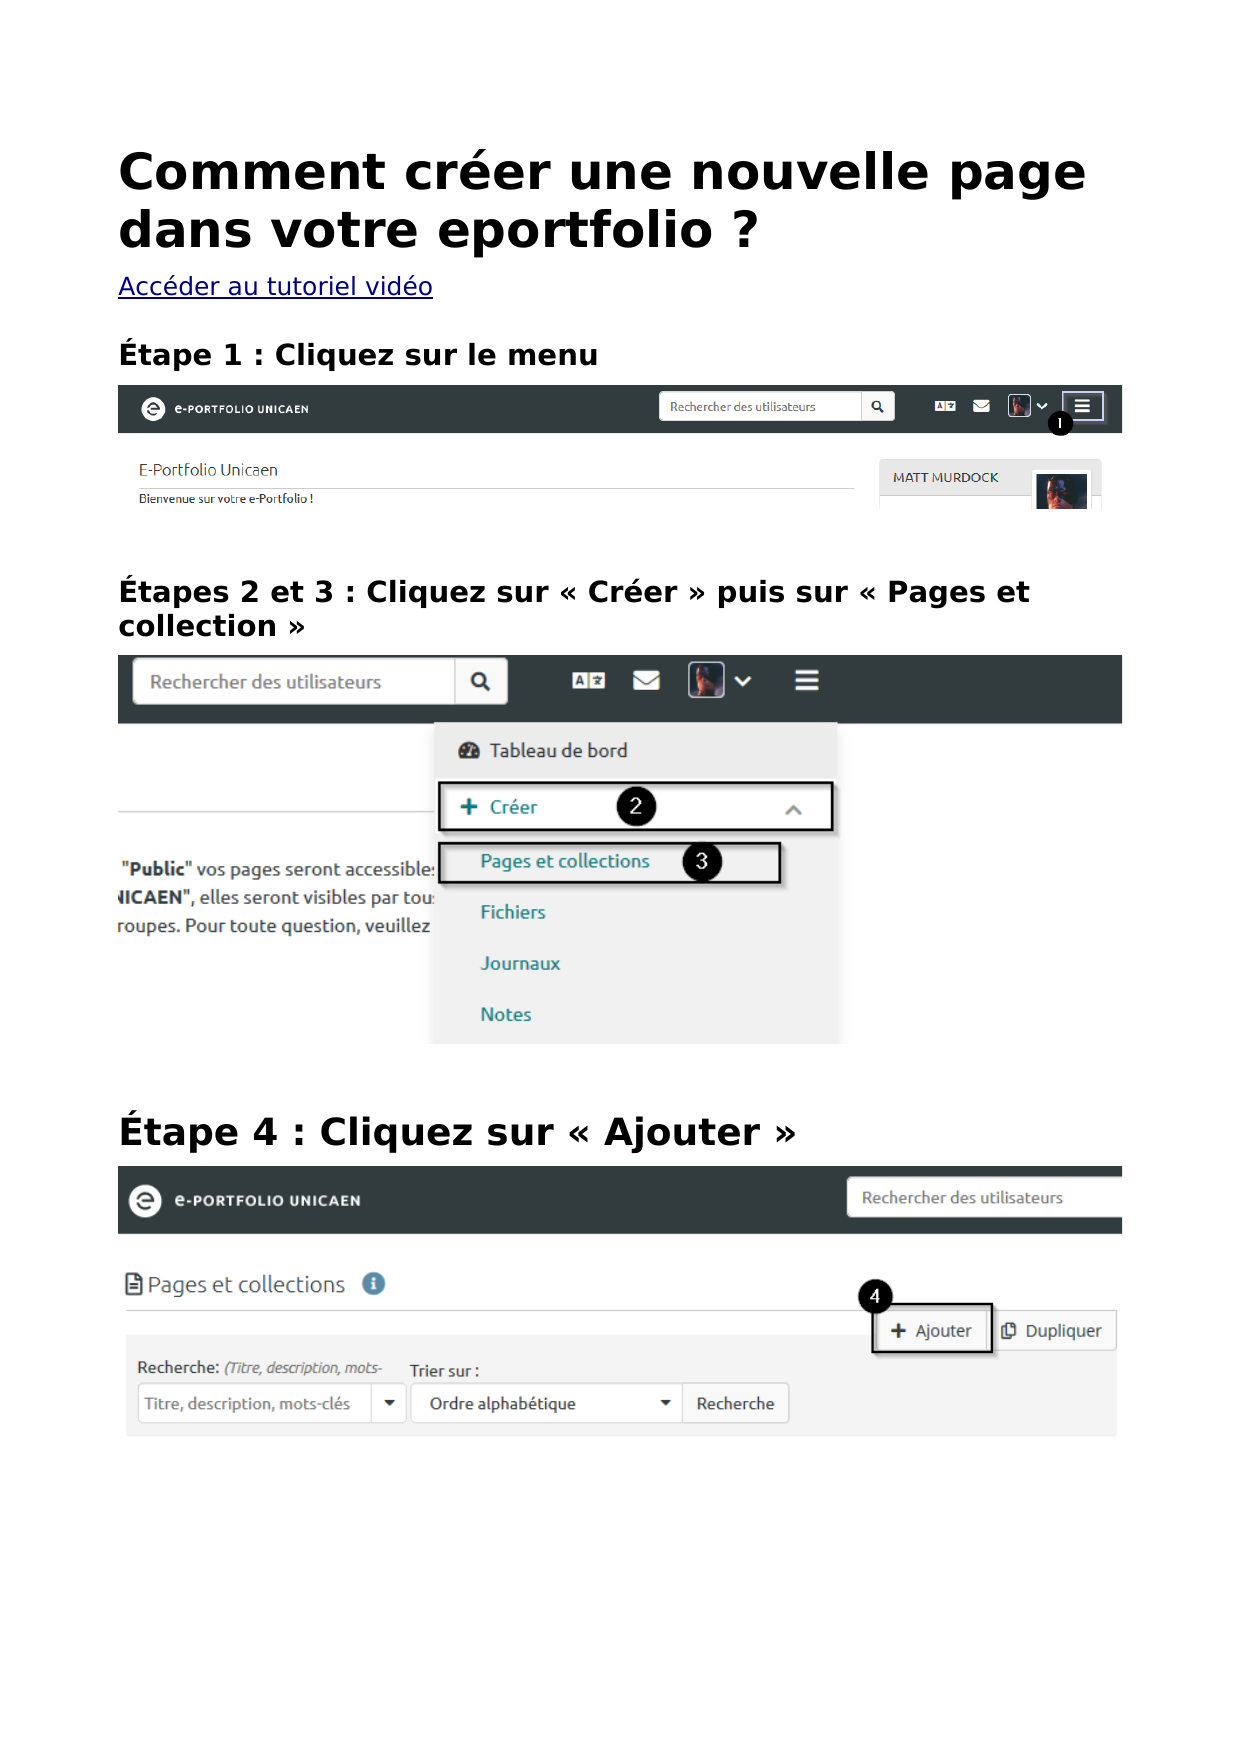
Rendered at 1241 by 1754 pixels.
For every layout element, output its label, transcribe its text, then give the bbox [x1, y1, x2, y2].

subtitle Étape 4 : Cliquez sur « Ajouter » [118, 1110, 1122, 1154]
subtitle Étape 1 : Cliquez sur le menu [118, 339, 1122, 373]
picture [118, 655, 1123, 1044]
picture [118, 385, 1123, 509]
subtitle Comment créer une nouvelle page dans votre eportfolio ? [118, 143, 1122, 259]
picture [118, 1166, 1123, 1441]
text Accéder au tutoriel vidéo [118, 272, 1122, 301]
subtitle Étapes 2 et 3 : Cliquez sur « Créer » puis sur « Pages et collection » [118, 575, 1122, 643]
